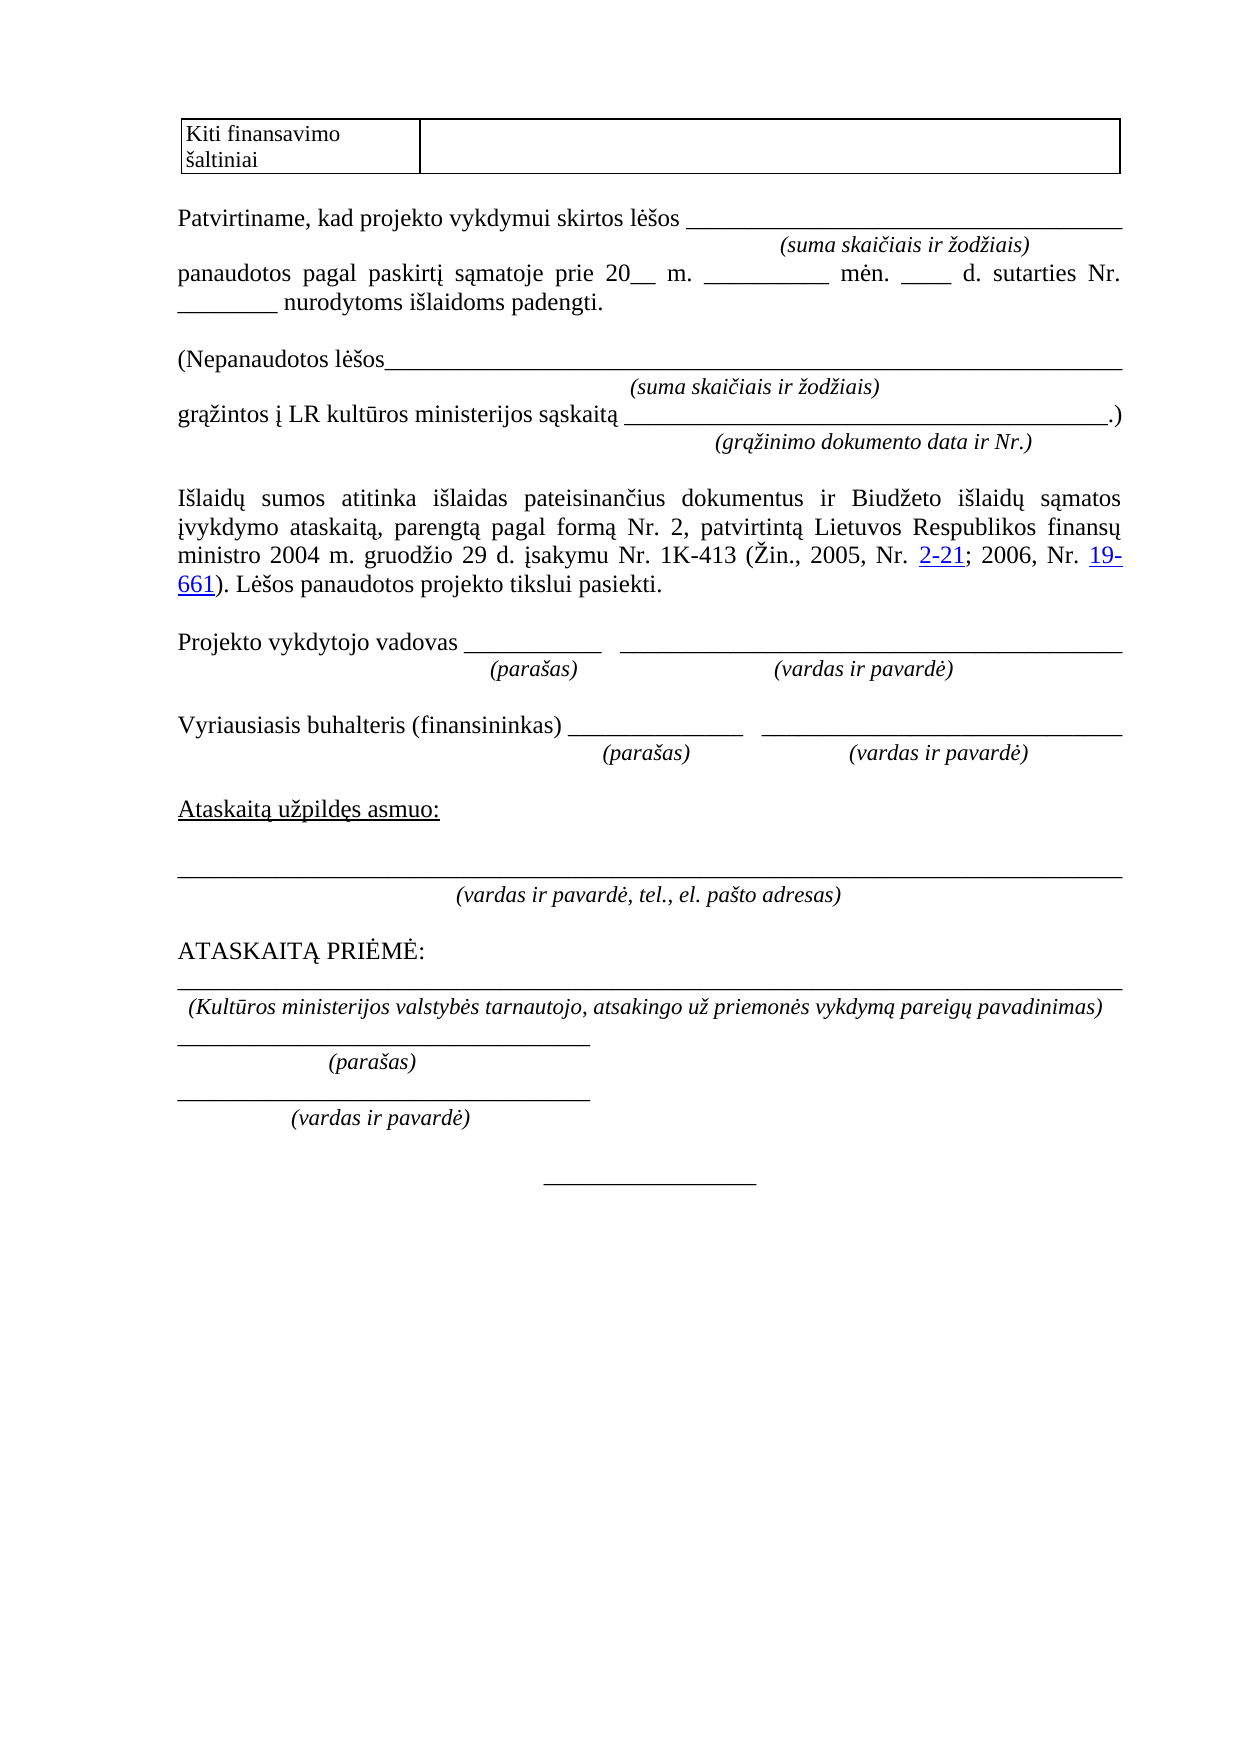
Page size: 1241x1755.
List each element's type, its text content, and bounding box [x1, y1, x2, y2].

text (Kultūros ministerijos valstybės tarnautojo, atsakingo už priemonės vykdymą pareigų pavadinimas) [177, 993, 1122, 1020]
text _ [177, 964, 1122, 989]
text Projekto vykdytojo vadovas ___________ [177, 627, 1122, 656]
text (Nepanaudotos lėšos [177, 344, 1122, 373]
text _ [177, 852, 1122, 877]
table_cell Kiti finansavimo šaltiniai [182, 120, 419, 172]
text grąžintos į LR kultūros ministerijos sąskaitą .) [177, 399, 1122, 428]
text (suma skaičiais ir žodžiais) [690, 231, 1122, 258]
text (vardas ir pavardė) [290, 1103, 1122, 1130]
text ATASKAITĄ PRIĖMĖ: [177, 936, 1122, 964]
text _________________________________ [177, 1020, 1122, 1048]
table_cell [421, 120, 1119, 172]
text _________________ [177, 1159, 1122, 1187]
text (parašas) (vardas ir pavardė) [490, 656, 1122, 682]
text _________________________________ [177, 1075, 1122, 1103]
text (parašas) (vardas ir pavardė) [602, 739, 1122, 766]
text (suma skaičiais ir žodžiais) [390, 373, 1122, 399]
text panaudotos pagal paskirtį sąmatoje prie 20__ m. __________ mėn. ____ d. sutarties Nr. ________ nurodytoms išlaidoms padengti. [177, 258, 1122, 315]
text (grąžinimo dokumento data ir Nr.) [627, 428, 1122, 454]
text Patvirtiname, kad projekto vykdymui skirtos lėšos [177, 203, 1122, 231]
text Vyriausiasis buhalteris (finansininkas) ______________ [177, 711, 1122, 739]
text (vardas ir pavardė, tel., el. pašto adresas) [177, 881, 1122, 907]
text Ataskaitą užpildęs asmuo: [177, 794, 1122, 823]
text (parašas) [327, 1048, 1122, 1075]
text Išlaidų sumos atitinka išlaidas pateisinančius dokumentus ir Biudžeto išlaidų sąmatos įvykdymo ataskaitą, parengtą pagal formą Nr. 2, patvirtintą Lietuvos Respublikos finansų ministro 2004 m. gruodžio 29 d. įsakymu Nr. 1K-413 (Žin., 2005, Nr. 2-21; 2006, Nr. 19-661). Lėšos panaudotos projekto tikslui pasiekti. [177, 483, 1122, 598]
